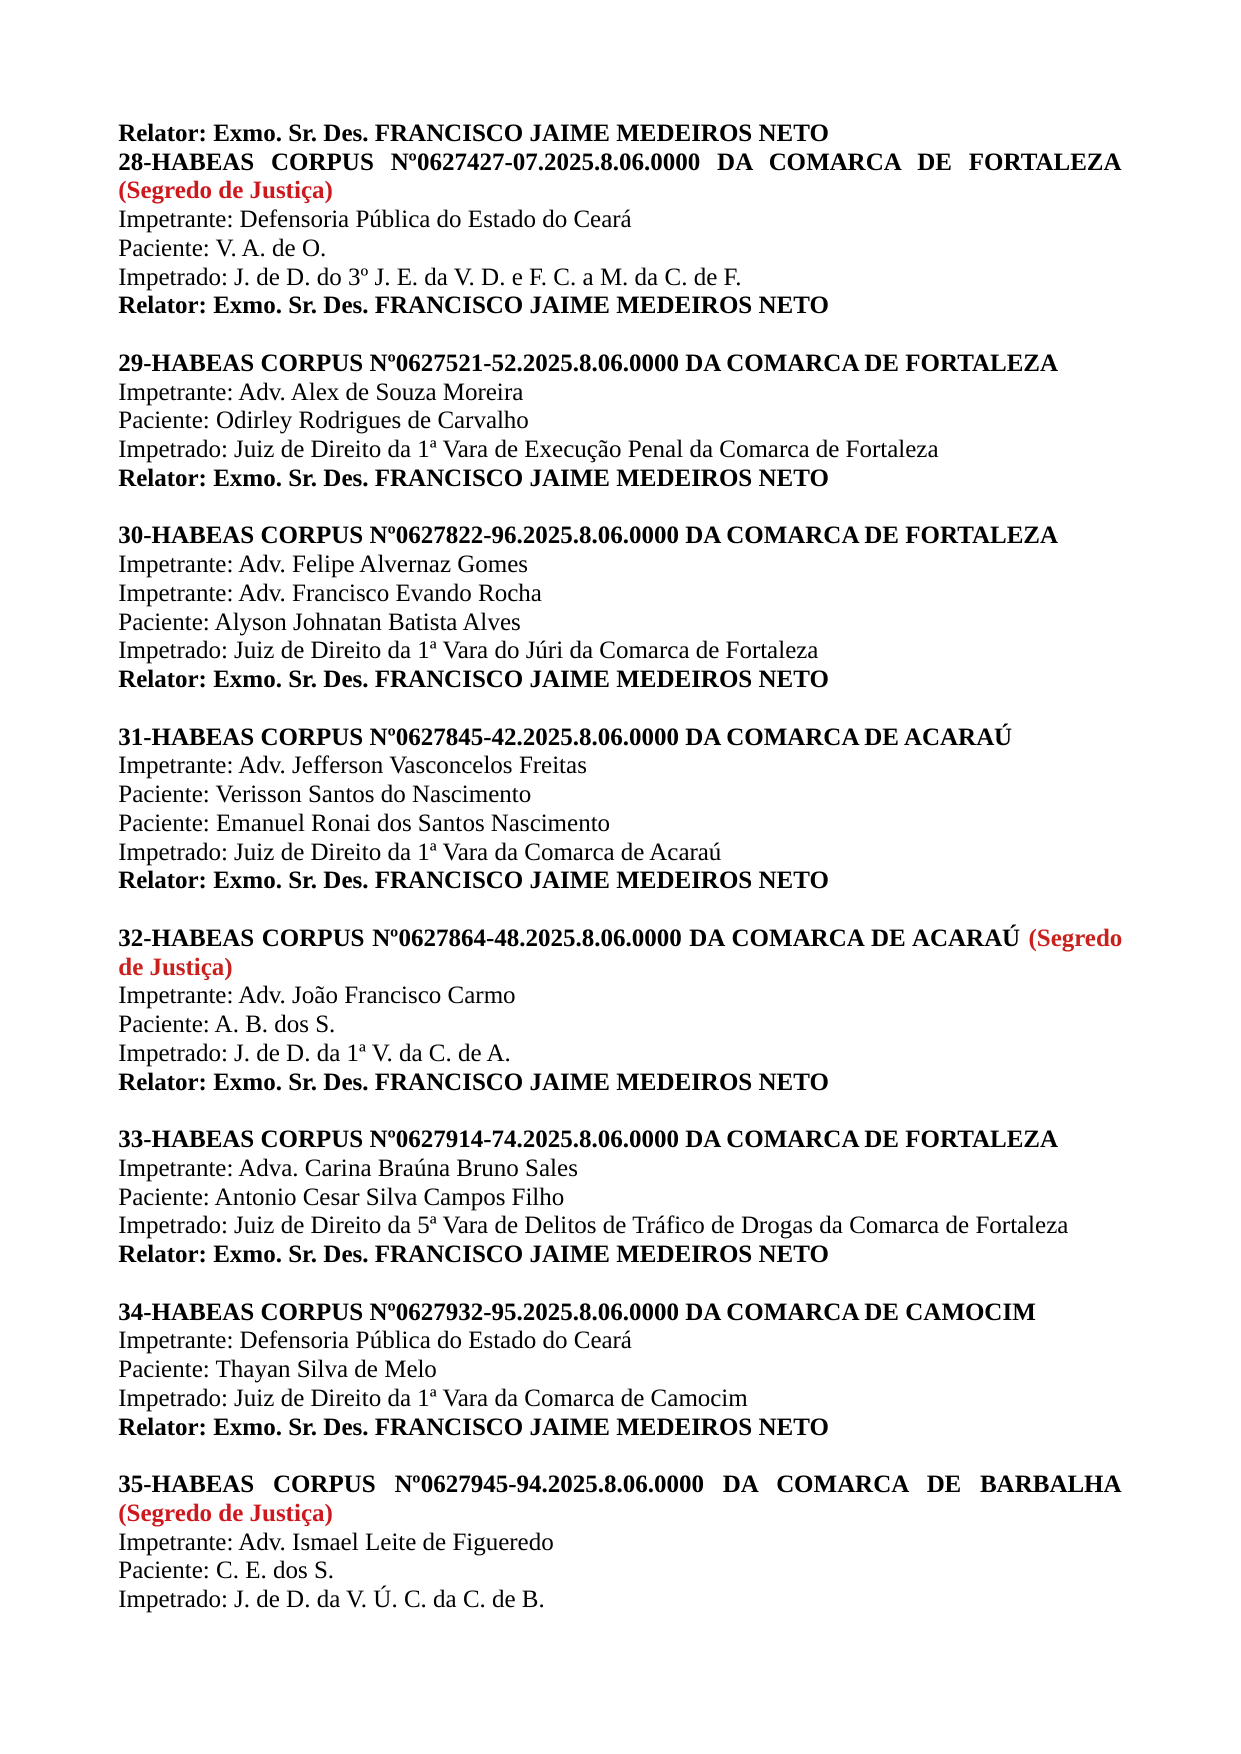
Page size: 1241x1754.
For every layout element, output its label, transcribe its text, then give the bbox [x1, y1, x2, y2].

text Paciente: Emanuel Ronai dos Santos Nascimento [118, 808, 1122, 837]
text Impetrante: Adv. Felipe Alvernaz Gomes [118, 549, 1122, 578]
text Relator: Exmo. Sr. Des. FRANCISCO JAIME MEDEIROS NETO [118, 664, 1122, 693]
text Impetrado: Juiz de Direito da 1ª Vara da Comarca de Camocim [118, 1383, 1122, 1412]
text Impetrado: Juiz de Direito da 1ª Vara do Júri da Comarca de Fortaleza [118, 636, 1122, 664]
text Impetrante: Defensoria Pública do Estado do Ceará [118, 204, 1122, 233]
text Relator: Exmo. Sr. Des. FRANCISCO JAIME MEDEIROS NETO [118, 118, 1122, 147]
text Paciente: Odirley Rodrigues de Carvalho [118, 406, 1122, 434]
text Impetrado: Juiz de Direito da 1ª Vara da Comarca de Acaraú [118, 837, 1122, 866]
text Impetrante: Defensoria Pública do Estado do Ceará [118, 1326, 1122, 1354]
text Impetrante: Adv. Ismael Leite de Figueredo [118, 1527, 1122, 1556]
text Impetrante: Adv. Francisco Evando Rocha [118, 578, 1122, 607]
text Relator: Exmo. Sr. Des. FRANCISCO JAIME MEDEIROS NETO [118, 291, 1122, 319]
text Paciente: Alyson Johnatan Batista Alves [118, 607, 1122, 636]
text 30-HABEAS CORPUS Nº0627822-96.2025.8.06.0000 DA COMARCA DE FORTALEZA [118, 521, 1122, 549]
text Impetrante: Adv. João Francisco Carmo [118, 981, 1122, 1009]
text 29-HABEAS CORPUS Nº0627521-52.2025.8.06.0000 DA COMARCA DE FORTALEZA [118, 348, 1122, 377]
text Paciente: A. B. dos S. [118, 1009, 1122, 1038]
text Paciente: Verisson Santos do Nascimento [118, 779, 1122, 808]
text Relator: Exmo. Sr. Des. FRANCISCO JAIME MEDEIROS NETO [118, 1067, 1122, 1096]
text Paciente: V. A. de O. [118, 233, 1122, 262]
text Paciente: Thayan Silva de Melo [118, 1354, 1122, 1383]
text Impetrante: Adv. Jefferson Vasconcelos Freitas [118, 751, 1122, 779]
text 33-HABEAS CORPUS Nº0627914-74.2025.8.06.0000 DA COMARCA DE FORTALEZA [118, 1124, 1122, 1153]
text Paciente: Antonio Cesar Silva Campos Filho [118, 1182, 1122, 1211]
text Impetrado: J. de D. da V. Ú. C. da C. de B. [118, 1584, 1122, 1613]
text Impetrado: Juiz de Direito da 1ª Vara de Execução Penal da Comarca de Fortaleza [118, 434, 1122, 463]
text Impetrado: Juiz de Direito da 5ª Vara de Delitos de Tráfico de Drogas da Comarca de Fortaleza [118, 1211, 1122, 1239]
text Impetrado: J. de D. do 3º J. E. da V. D. e F. C. a M. da C. de F. [118, 262, 1122, 291]
text Relator: Exmo. Sr. Des. FRANCISCO JAIME MEDEIROS NETO [118, 866, 1122, 894]
text Relator: Exmo. Sr. Des. FRANCISCO JAIME MEDEIROS NETO [118, 463, 1122, 492]
text 35-HABEAS CORPUS Nº0627945-94.2025.8.06.0000 DA COMARCA DE BARBALHA (Segredo de Justiça) [118, 1469, 1122, 1527]
text 32-HABEAS CORPUS Nº0627864-48.2025.8.06.0000 DA COMARCA DE ACARAÚ (Segredo de Justiça) [118, 923, 1122, 981]
text Paciente: C. E. dos S. [118, 1556, 1122, 1584]
text 28-HABEAS CORPUS Nº0627427-07.2025.8.06.0000 DA COMARCA DE FORTALEZA (Segredo de Justiça) [118, 147, 1122, 204]
text Impetrante: Adv. Alex de Souza Moreira [118, 377, 1122, 406]
text Impetrado: J. de D. da 1ª V. da C. de A. [118, 1038, 1122, 1067]
text 34-HABEAS CORPUS Nº0627932-95.2025.8.06.0000 DA COMARCA DE CAMOCIM [118, 1297, 1122, 1326]
text Impetrante: Adva. Carina Braúna Bruno Sales [118, 1153, 1122, 1182]
text 31-HABEAS CORPUS Nº0627845-42.2025.8.06.0000 DA COMARCA DE ACARAÚ [118, 722, 1122, 751]
text Relator: Exmo. Sr. Des. FRANCISCO JAIME MEDEIROS NETO [118, 1239, 1122, 1268]
text Relator: Exmo. Sr. Des. FRANCISCO JAIME MEDEIROS NETO [118, 1412, 1122, 1441]
